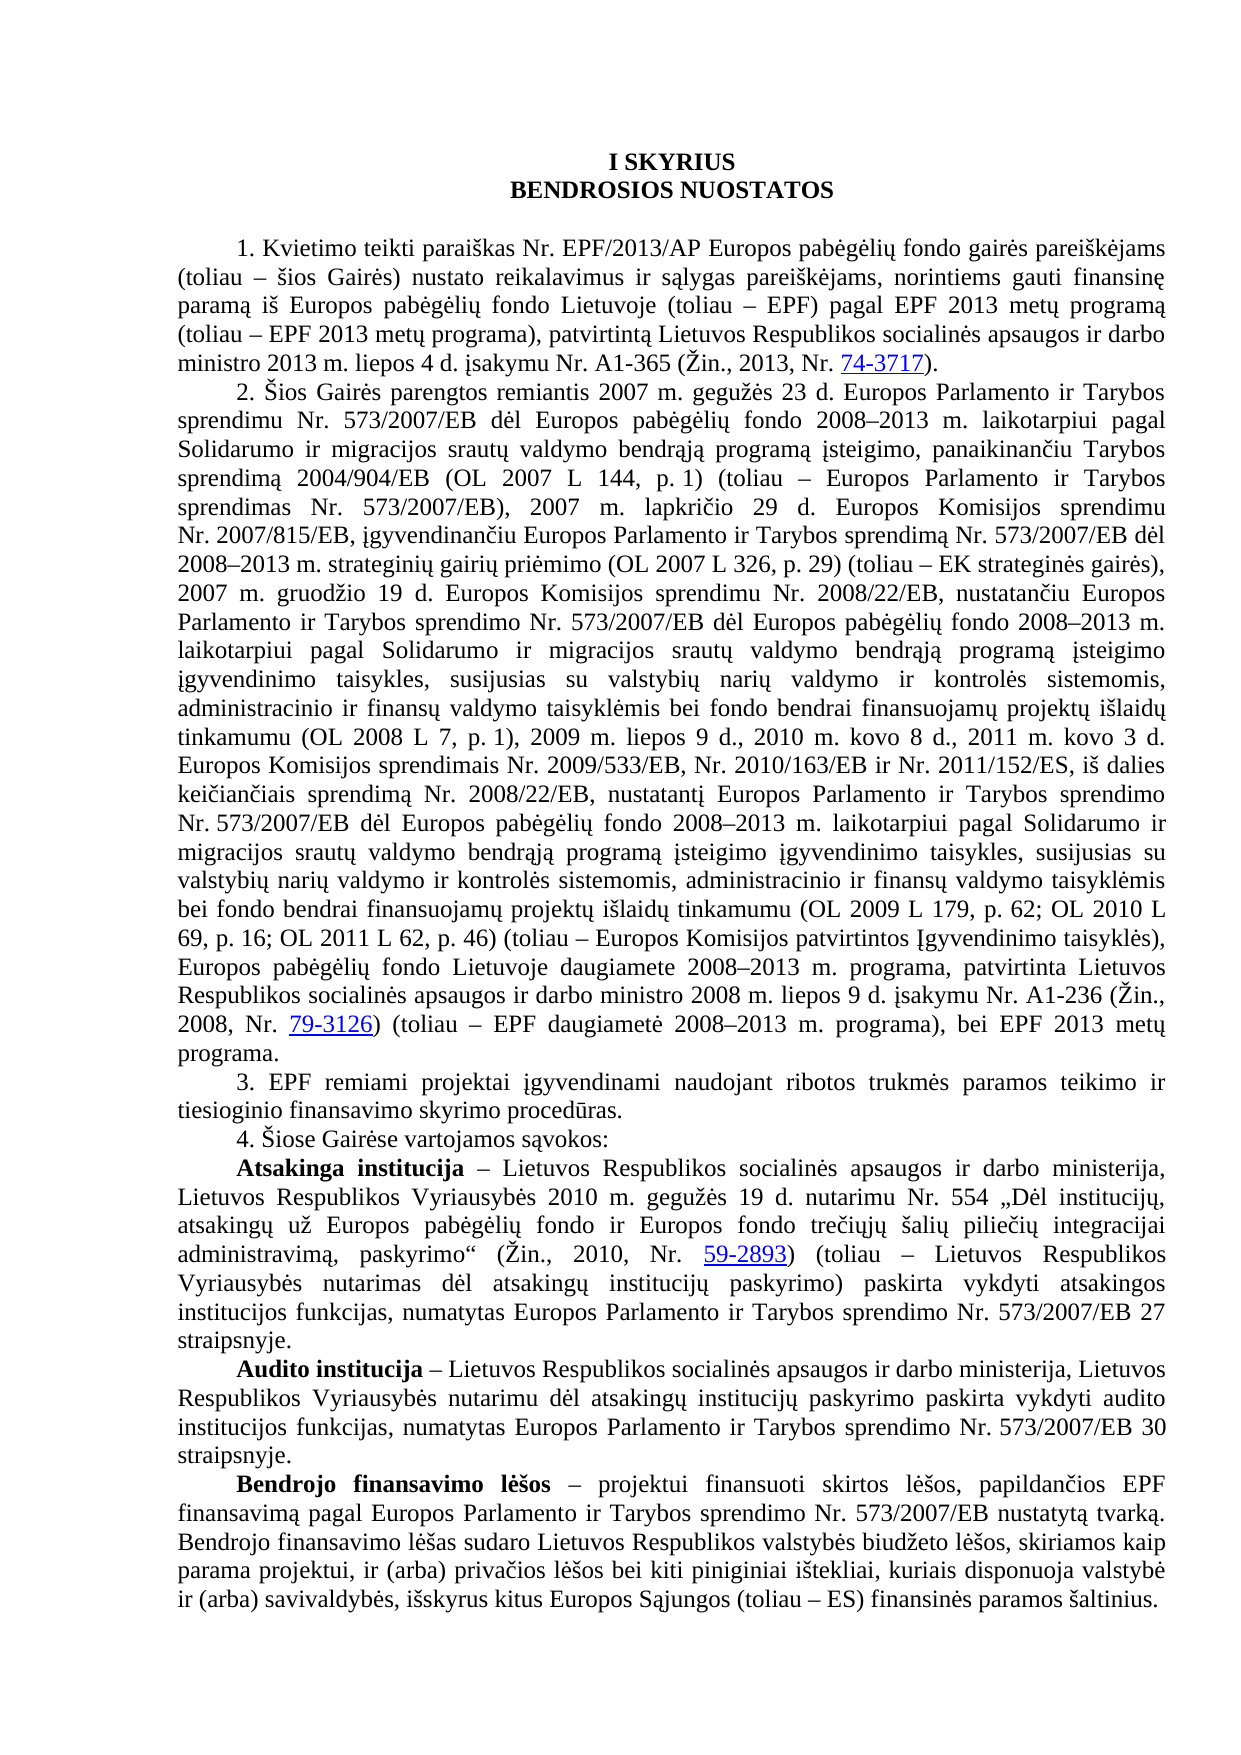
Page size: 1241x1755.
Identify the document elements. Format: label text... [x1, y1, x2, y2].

text 4. Šiose Gairėse vartojamos sąvokos: [177, 1124, 1166, 1153]
text I SKYRIUS [177, 147, 1166, 176]
text Bendrojo finansavimo lėšos – projektui finansuoti skirtos lėšos, papildančios EPF finansavimą pagal Europos Parlamento ir Tarybos sprendimo Nr. 573/2007/EB nustatytą tvarką. Bendrojo finansavimo lėšas sudaro Lietuvos Respublikos valstybės biudžeto lėšos, skiriamos kaip parama projektui, ir (arba) privačios lėšos bei kiti piniginiai ištekliai, kuriais disponuoja valstybė ir (arba) savivaldybės, išskyrus kitus Europos Sąjungos (toliau – ES) finansinės paramos šaltinius. [177, 1469, 1166, 1613]
text Bendrosios nuostatos [177, 176, 1166, 204]
text 1. Kvietimo teikti paraiškas Nr. EPF/2013/AP Europos pabėgėlių fondo gairės pareiškėjams (toliau – šios Gairės) nustato reikalavimus ir sąlygas pareiškėjams, norintiems gauti finansinę paramą iš Europos pabėgėlių fondo Lietuvoje (toliau – EPF) pagal EPF 2013 metų programą (toliau – EPF 2013 metų programa), patvirtintą Lietuvos Respublikos socialinės apsaugos ir darbo ministro 2013 m. liepos 4 d. įsakymu Nr. A1-365 (Žin., 2013, Nr. 74-3717). [177, 233, 1166, 377]
text Atsakinga institucija – Lietuvos Respublikos socialinės apsaugos ir darbo ministerija, Lietuvos Respublikos Vyriausybės 2010 m. gegužės 19 d. nutarimu Nr. 554 „Dėl institucijų, atsakingų už Europos pabėgėlių fondo ir Europos fondo trečiųjų šalių piliečių integracijai administravimą, paskyrimo“ (Žin., 2010, Nr. 59-2893) (toliau – Lietuvos Respublikos Vyriausybės nutarimas dėl atsakingų institucijų paskyrimo) paskirta vykdyti atsakingos institucijos funkcijas, numatytas Europos Parlamento ir Tarybos sprendimo Nr. 573/2007/EB 27 straipsnyje. [177, 1153, 1166, 1354]
text 2. Šios Gairės parengtos remiantis 2007 m. gegužės 23 d. Europos Parlamento ir Tarybos sprendimu Nr. 573/2007/EB dėl Europos pabėgėlių fondo 2008–2013 m. laikotarpiui pagal Solidarumo ir migracijos srautų valdymo bendrąją programą įsteigimo, panaikinančiu Tarybos sprendimą 2004/904/EB (OL 2007 L 144, p. 1) (toliau – Europos Parlamento ir Tarybos sprendimas Nr. 573/2007/EB), 2007 m. lapkričio 29 d. Europos Komisijos sprendimu Nr. 2007/815/EB, įgyvendinančiu Europos Parlamento ir Tarybos sprendimą Nr. 573/2007/EB dėl 2008–2013 m. strateginių gairių priėmimo (OL 2007 L 326, p. 29) (toliau – EK strateginės gairės), 2007 m. gruodžio 19 d. Europos Komisijos sprendimu Nr. 2008/22/EB, nustatančiu Europos Parlamento ir Tarybos sprendimo Nr. 573/2007/EB dėl Europos pabėgėlių fondo 2008–2013 m. laikotarpiui pagal Solidarumo ir migracijos srautų valdymo bendrąją programą įsteigimo įgyvendinimo taisykles, susijusias su valstybių narių valdymo ir kontrolės sistemomis, administracinio ir finansų valdymo taisyklėmis bei fondo bendrai finansuojamų projektų išlaidų tinkamumu (OL 2008 L 7, p. 1), 2009 m. liepos 9 d., 2010 m. kovo 8 d., 2011 m. kovo 3 d. Europos Komisijos sprendimais Nr. 2009/533/EB, Nr. 2010/163/EB ir Nr. 2011/152/ES, iš dalies keičiančiais sprendimą Nr. 2008/22/EB, nustatantį Europos Parlamento ir Tarybos sprendimo Nr. 573/2007/EB dėl Europos pabėgėlių fondo 2008–2013 m. laikotarpiui pagal Solidarumo ir migracijos srautų valdymo bendrąją programą įsteigimo įgyvendinimo taisykles, susijusias su valstybių narių valdymo ir kontrolės sistemomis, administracinio ir finansų valdymo taisyklėmis bei fondo bendrai finansuojamų projektų išlaidų tinkamumu (OL 2009 L 179, p. 62; OL 2010 L 69, p. 16; OL 2011 L 62, p. 46) (toliau – Europos Komisijos patvirtintos Įgyvendinimo taisyklės), Europos pabėgėlių fondo Lietuvoje daugiamete 2008–2013 m. programa, patvirtinta Lietuvos Respublikos socialinės apsaugos ir darbo ministro 2008 m. liepos 9 d. įsakymu Nr. A1-236 (Žin., 2008, Nr. 79-3126) (toliau – EPF daugiametė 2008–2013 m. programa), bei EPF 2013 metų programa. [177, 377, 1166, 1067]
text Audito institucija – Lietuvos Respublikos socialinės apsaugos ir darbo ministerija, Lietuvos Respublikos Vyriausybės nutarimu dėl atsakingų institucijų paskyrimo paskirta vykdyti audito institucijos funkcijas, numatytas Europos Parlamento ir Tarybos sprendimo Nr. 573/2007/EB 30 straipsnyje. [177, 1354, 1166, 1469]
text 3. EPF remiami projektai įgyvendinami naudojant ribotos trukmės paramos teikimo ir tiesioginio finansavimo skyrimo procedūras. [177, 1067, 1166, 1124]
